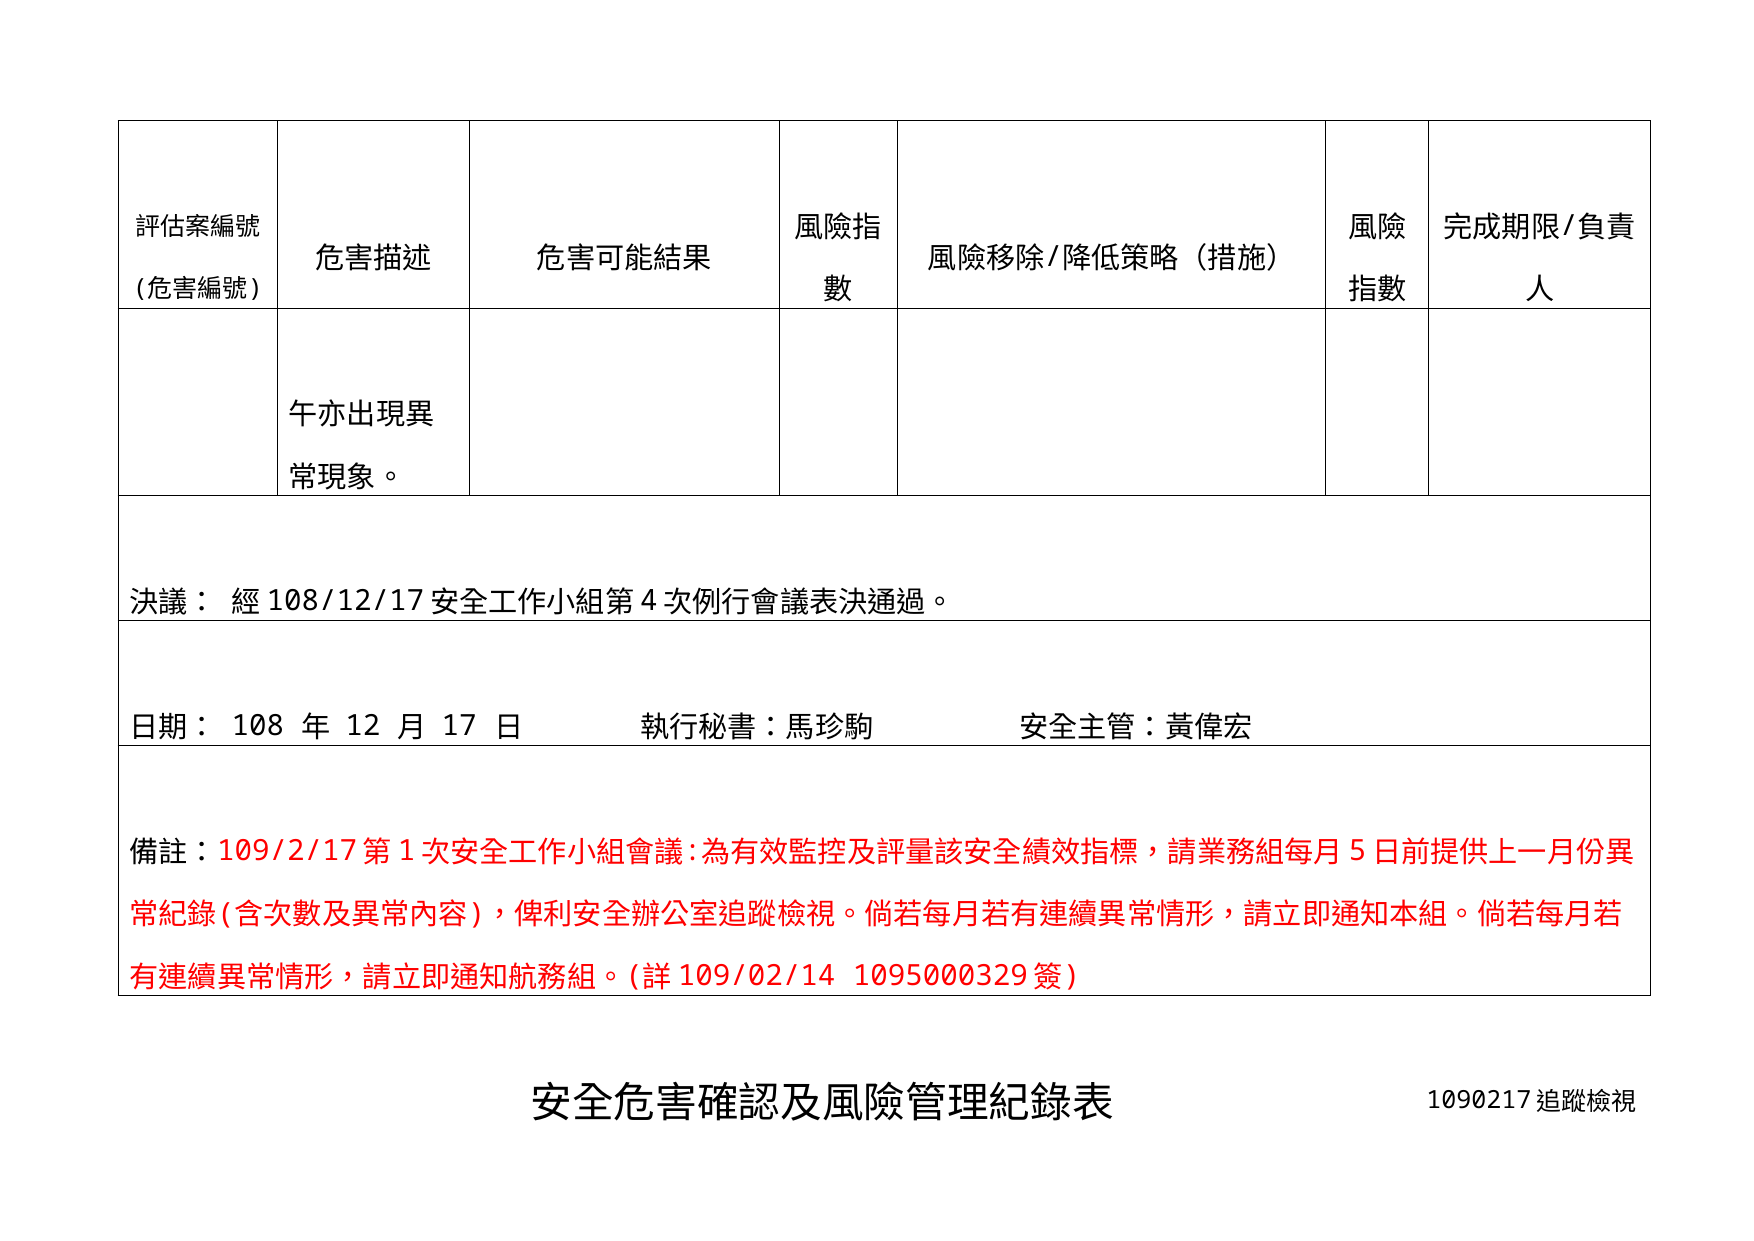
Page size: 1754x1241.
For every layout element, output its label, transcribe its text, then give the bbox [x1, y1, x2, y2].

table_header 危害可能結果 [470, 121, 779, 308]
table_header 風險移除/降低策略（措施） [898, 121, 1325, 308]
table_cell [780, 309, 897, 495]
table_cell 午亦出現異常現象。 [278, 309, 469, 495]
table_header 危害描述 [278, 121, 469, 308]
text 安全危害確認及風險管理紀錄表 1090217追蹤檢視 [118, 1058, 1636, 1120]
table_cell [470, 309, 779, 495]
table_header 評估案編號(危害編號) [119, 121, 277, 308]
table_header 風險指數 [1326, 121, 1428, 308]
table_header 風險指數 [780, 121, 897, 308]
table_cell 決議： 經108/12/17安全工作小組第4次例行會議表決通過。 [119, 496, 1650, 620]
table_cell [1429, 309, 1650, 495]
table_header 完成期限/負責人 [1429, 121, 1650, 308]
table_cell [898, 309, 1325, 495]
table_cell 日期： 108 年 12 月 17 日 執行秘書：馬珍駒 安全主管：黃偉宏 [119, 621, 1650, 745]
table_cell [1326, 309, 1428, 495]
table_cell 備註：109/2/17第1次安全工作小組會議:為有效監控及評量該安全績效指標，請業務組每月5日前提供上一月份異常紀錄(含次數及異常內容)，俾利安全辦公室追蹤檢視。倘若每月若有連續異常情形，請立即通知本組。倘若每月若有連續異常情形，請立即通知航務組。(詳109/02/14 1095000329簽) [119, 746, 1650, 995]
table_cell [119, 309, 277, 495]
